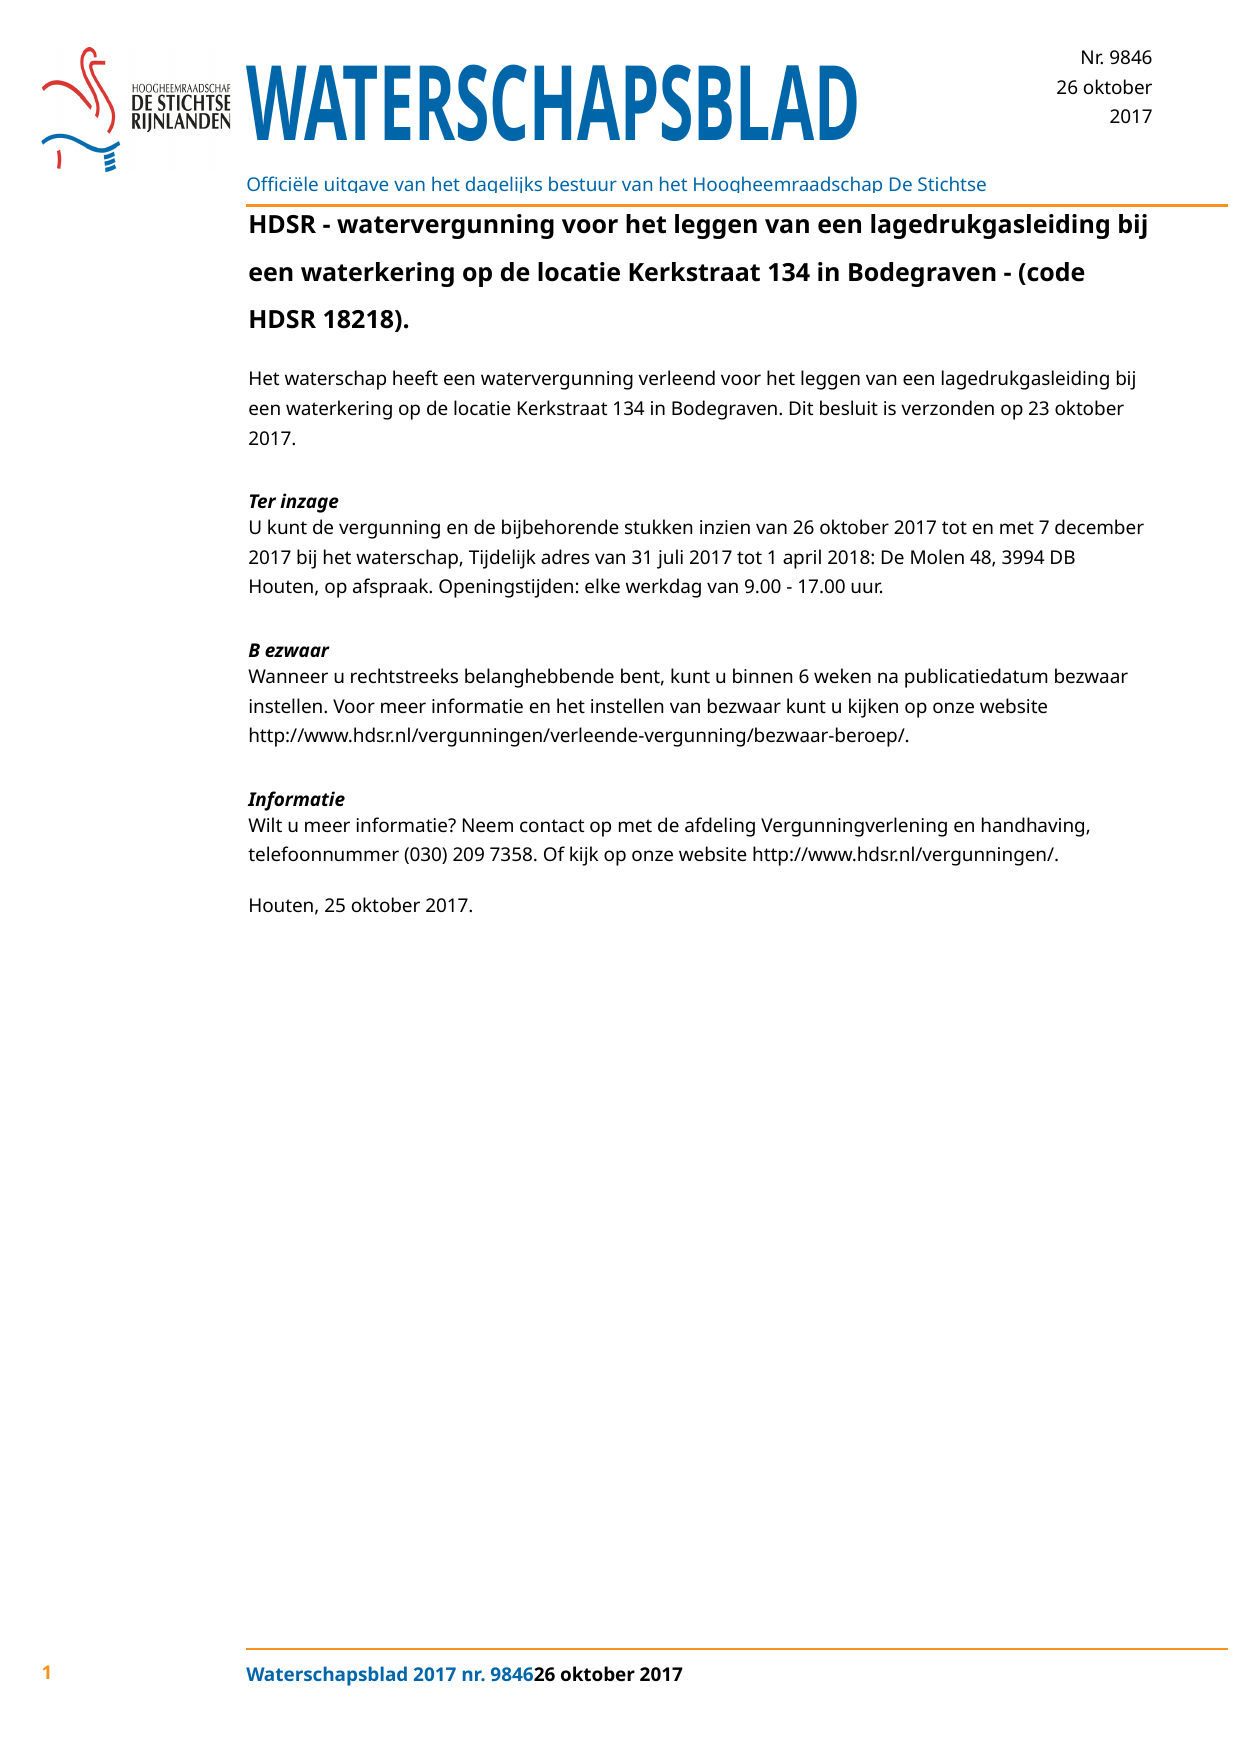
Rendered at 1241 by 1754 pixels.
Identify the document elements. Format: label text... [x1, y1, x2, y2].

text Wanneer u rechtstreeks belanghebbende bent, kunt u binnen 6 weken na publicatiedatum bezwaar instellen. Voor meer informatie en het instellen van bezwaar kunt u kijken op onze website http://www.hdsr.nl/vergunningen/verleende-vergunning/bezwaar-beroep/. [248, 663, 1152, 748]
text U kunt de vergunning en de bijbehorende stukken inzien van 26 oktober 2017 tot en met 7 december 2017 bij het waterschap, Tijdelijk adres van 31 juli 2017 tot 1 april 2018: De Molen 48, 3994 DB Houten, op afspraak. Openingstijden: elke werkdag van 9.00 - 17.00 uur. [248, 514, 1152, 599]
text B ezwaar [248, 637, 1152, 663]
picture [41, 47, 231, 172]
text Het waterschap heeft een watervergunning verleend voor het leggen van een lagedrukgasleiding bij een waterkering op de locatie Kerkstraat 134 in Bodegraven. Dit besluit is verzonden op 23 oktober 2017. [248, 366, 1152, 450]
text Houten, 25 oktober 2017. [248, 892, 1152, 918]
text Informatie [248, 786, 1152, 812]
text Ter inzage [248, 489, 1152, 514]
text HDSR - watervergunning voor het leggen van een lagedrukgasleiding bij een waterkering op de locatie Kerkstraat 134 in Bodegraven - (code HDSR 18218). [248, 207, 1152, 336]
text Wilt u meer informatie? Neem contact op met de afdeling Vergunningverlening en handhaving, telefoonnummer (030) 209 7358. Of kijk op onze website http://www.hdsr.nl/vergunningen/. [248, 812, 1152, 867]
